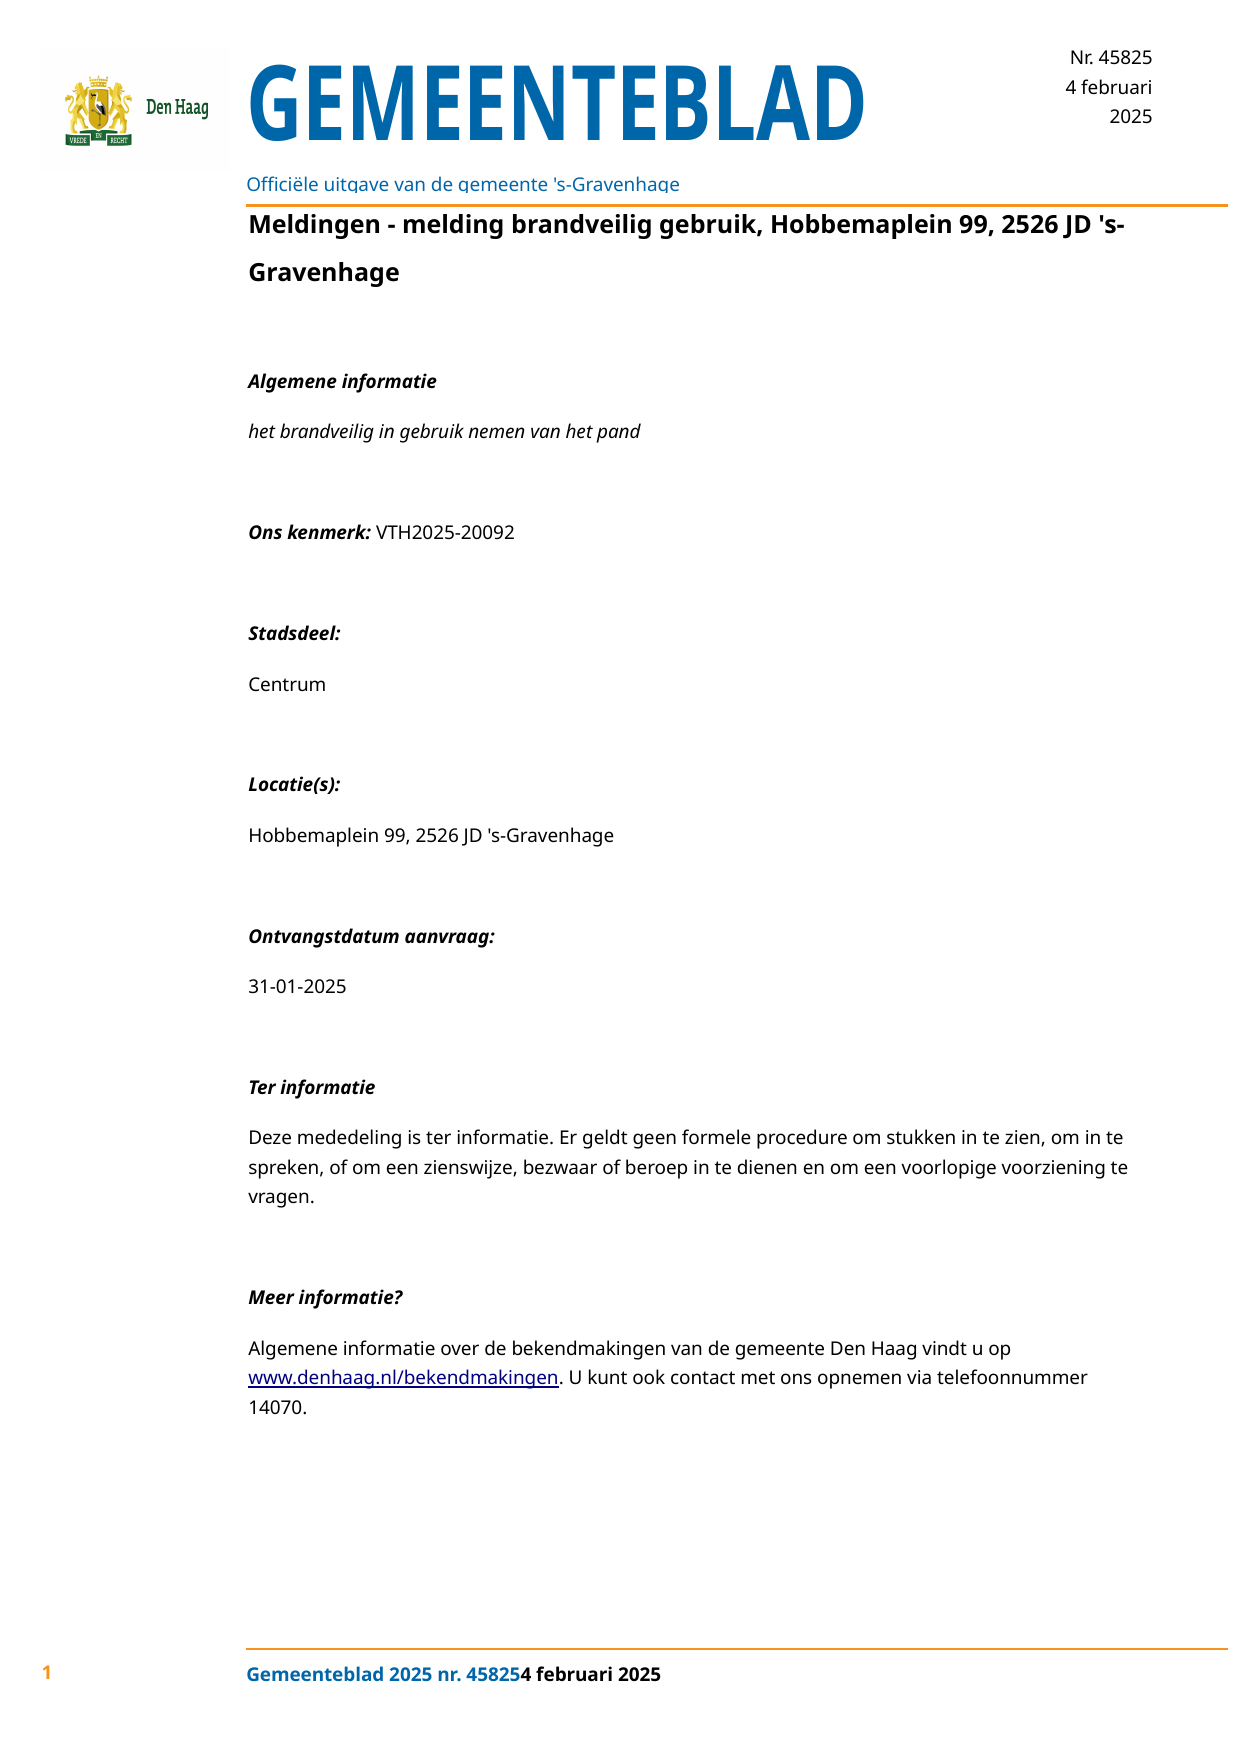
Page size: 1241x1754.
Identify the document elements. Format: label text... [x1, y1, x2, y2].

text het brandveilig in gebruik nemen van het pand [248, 419, 1152, 444]
picture [41, 47, 231, 172]
text Deze mededeling is ter informatie. Er geldt geen formele procedure om stukken in te zien, om in te spreken, of om een zienswijze, bezwaar of beroep in te dienen en om een voorlopige voorziening te vragen. [248, 1124, 1152, 1209]
text Ons kenmerk: VTH2025-20092 [248, 519, 1152, 545]
text Centrum [248, 671, 1152, 697]
text 31-01-2025 [248, 973, 1152, 999]
text Ontvangstdatum aanvraag: [248, 923, 1152, 949]
text Meldingen - melding brandveilig gebruik, Hobbemaplein 99, 2526 JD 's-Gravenhage [248, 207, 1152, 288]
text Meer informatie? [248, 1284, 1152, 1310]
text Algemene informatie over de bekendmakingen van de gemeente Den Haag vindt u op www.denhaag.nl/bekendmakingen. U kunt ook contact met ons opnemen via telefoonnummer 14070. [248, 1335, 1152, 1420]
text Algemene informatie [248, 368, 1152, 394]
text Hobbemaplein 99, 2526 JD 's-Gravenhage [248, 822, 1152, 848]
text Locatie(s): [248, 772, 1152, 797]
text Stadsdeel: [248, 620, 1152, 646]
text Ter informatie [248, 1074, 1152, 1100]
